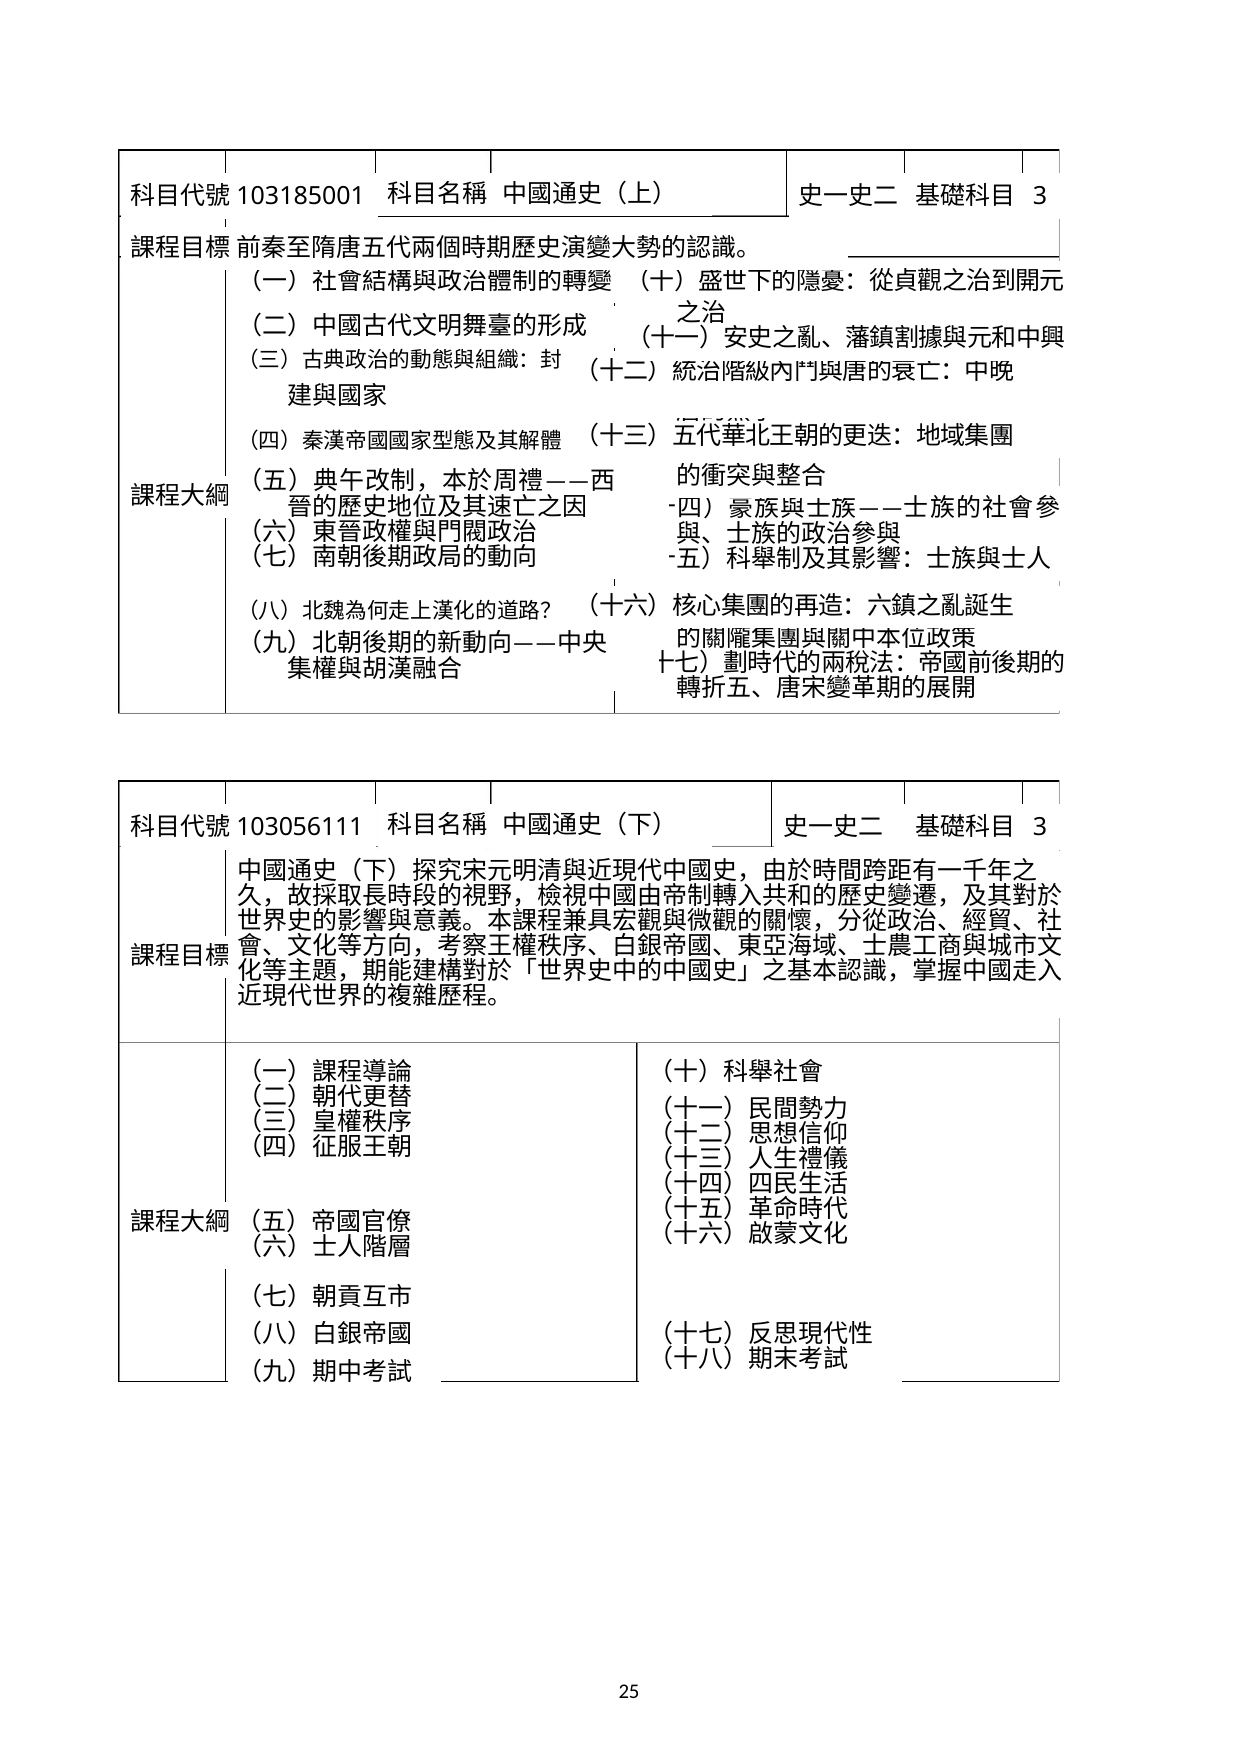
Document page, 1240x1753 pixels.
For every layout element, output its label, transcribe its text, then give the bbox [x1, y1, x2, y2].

text （十）科舉社會 [648, 1060, 843, 1085]
text （十三）人生禮儀 [648, 1148, 868, 1173]
text 久，故採取長時段的視野，檢視中國由帝制轉入共和的歷史變遷，及其對於 [237, 884, 1168, 909]
text （十五）革命時代 [648, 1198, 868, 1223]
text 史一史二 基礎科目 3 [798, 182, 1066, 210]
text 課程目標 前秦至隋唐五代兩個時期歷史演變大勢的認識。 [130, 236, 839, 261]
text （五）典午改制，本於周禮——西 [237, 467, 660, 495]
text （二）朝代更替 [237, 1085, 432, 1110]
text 的衝突與整合 [676, 464, 846, 489]
text 課程大綱 [130, 484, 228, 509]
text （四）秦漢帝國國家型態及其解體 （十三）五代華北王朝的更迭：地域集團 [237, 424, 1171, 449]
text （四）征服王朝 [237, 1135, 432, 1160]
text （十一）安史之亂、藩鎮割據與元和中興 [626, 327, 1126, 352]
text 課程目標 [130, 944, 228, 969]
text 科目代號 103056111 [130, 813, 367, 841]
picture [854, 458, 1060, 486]
text 唐的黨爭 [676, 418, 1171, 424]
text （十五）科舉制及其影響：士族與士人 [669, 547, 1113, 572]
text 晉的歷史地位及其速亡之因 [287, 495, 660, 520]
text （二）中國古代文明舞臺的形成 [237, 314, 617, 339]
text （十七）劃時代的兩稅法：帝國前後期的 [659, 652, 1126, 677]
picture [118, 149, 1060, 714]
text 世界史的影響與意義。本課程兼具宏觀與微觀的關懷，分從政治、經貿、社 [237, 909, 1168, 934]
text （十一）民間勢力 [648, 1098, 868, 1123]
text 集權與胡漢融合 [287, 657, 650, 682]
text 化等主題，期能建構對於「世界史中的中國史」之基本認識，掌握中國走入 [237, 959, 1168, 984]
text 科目名稱 中國通史（上） [387, 182, 703, 207]
text 科目名稱 中國通史（下） [387, 813, 703, 838]
text 中國通史（下）探究宋元明清與近現代中國史，由於時間跨距有一千年之 [237, 859, 1168, 884]
text （一）課程導論 [237, 1060, 432, 1085]
text 科目代號 103185001 [130, 182, 369, 210]
text （十八）期末考試 [648, 1348, 893, 1373]
text （三）古典政治的動態與組織：封 （十二）統治階級內鬥與唐的衰亡：中晚 [237, 359, 1171, 384]
text （八）北魏為何走上漢化的道路？ （十六）核心集團的再造：六鎮之亂誕生 [237, 594, 1171, 619]
text 的關隴集團與關中本位政策 [676, 628, 1126, 652]
picture [118, 780, 1060, 1382]
text （六）士人階層 [237, 1235, 436, 1260]
text （九）北朝後期的新動向——中央 [237, 630, 650, 657]
text 會、文化等方向，考察王權秩序、白銀帝國、東亞海域、士農工商與城市文 [237, 934, 1168, 959]
text 建與國家 [287, 384, 1171, 409]
text （九）期中考試 [237, 1360, 432, 1385]
text （七）朝貢互市 [237, 1285, 432, 1310]
text 轉折五、唐宋變革期的展開 [676, 677, 1126, 702]
text （八）白銀帝國 [237, 1323, 432, 1348]
text （十七）反思現代性 [648, 1323, 893, 1348]
text （七）南朝後期政局的動向 [237, 545, 660, 570]
text 史一史二 基礎科目 3 [783, 813, 1068, 841]
text （六）東晉政權與門閥政治 [237, 520, 660, 545]
text （三）皇權秩序 [237, 1110, 432, 1135]
text （一）社會結構與政治體制的轉變 （十）盛世下的隱憂：從貞觀之治到開元 [237, 269, 1171, 294]
text （十六）啟蒙文化 [648, 1223, 868, 1248]
text 近現代世界的複雜歷程。 [237, 984, 1168, 1009]
text （十二）思想信仰 [648, 1123, 868, 1148]
text 與、士族的政治參與 [676, 522, 1113, 547]
text 之治 [676, 302, 1126, 327]
text 課程大綱 （五）帝國官僚 [130, 1210, 436, 1235]
text （十四）豪族與士族——士族的社會參 [669, 495, 1113, 522]
text （十四）四民生活 [648, 1173, 868, 1198]
text 25 [618, 1678, 653, 1704]
